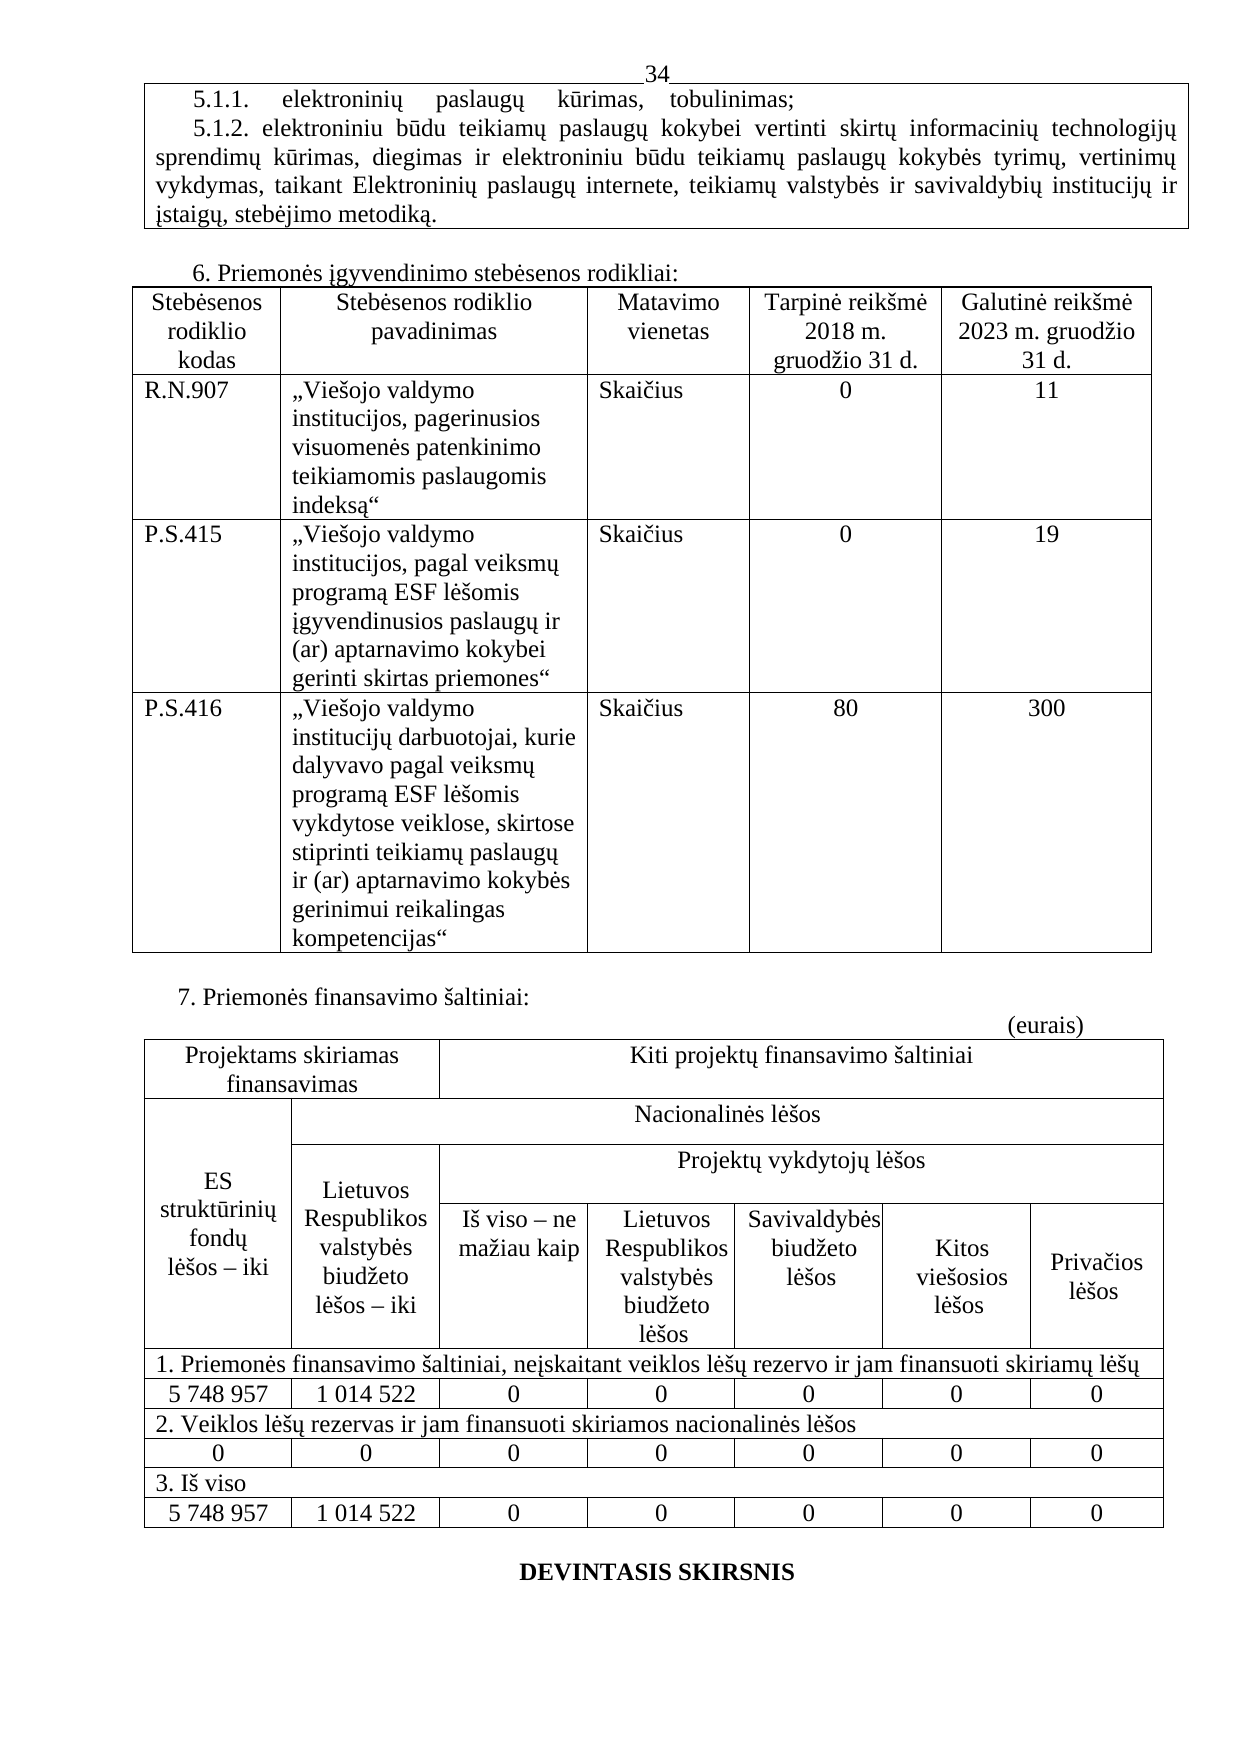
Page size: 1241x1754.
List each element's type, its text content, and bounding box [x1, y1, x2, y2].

table_cell 11 [942, 375, 1151, 518]
table_cell 0 [440, 1439, 587, 1467]
table_cell 0 [440, 1379, 587, 1408]
table_cell Skaičius [588, 520, 749, 692]
table_cell 0 [1031, 1439, 1163, 1467]
table_cell 0 [735, 1498, 882, 1527]
table_cell Lietuvos Respublikos valstybės biudžeto lėšos [588, 1204, 734, 1348]
table_cell Skaičius [588, 375, 749, 518]
text DEVINTASIS SKIRSNIS [133, 1557, 1181, 1585]
table_cell 0 [883, 1379, 1030, 1408]
table_cell 0 [883, 1439, 1030, 1467]
table_header Stebėsenos rodiklio kodas [133, 288, 280, 374]
table_cell „Viešojo valdymo institucijos, pagal veiksmų programą ESF lėšomis įgyvendinusios paslaugų ir (ar) aptarnavimo kokybei gerinti skirtas priemones“ [281, 520, 587, 692]
table_cell P.S.416 [133, 693, 280, 952]
table_cell 0 [292, 1439, 439, 1467]
table_cell 0 [145, 1439, 291, 1467]
table_cell 1 014 522 [292, 1498, 439, 1527]
table_cell Skaičius [588, 693, 749, 952]
table_cell Iš viso – ne mažiau kaip [440, 1204, 587, 1348]
table_cell „Viešojo valdymo institucijos, pagerinusios visuomenės patenkinimo teikiamomis paslaugomis indeksą“ [281, 375, 587, 518]
table_header Tarpinė reikšmė 2018 m. gruodžio 31 d. [750, 288, 941, 374]
table_cell 0 [1031, 1379, 1163, 1408]
table_cell 0 [1031, 1498, 1163, 1527]
table_cell 0 [588, 1439, 734, 1467]
table_cell Nacionalinės lėšos [292, 1099, 1163, 1144]
table_cell 300 [942, 693, 1151, 952]
table_cell 19 [942, 520, 1151, 692]
text 7. Priemonės finansavimo šaltiniai: [133, 982, 1181, 1010]
table_cell P.S.415 [133, 520, 280, 692]
text 6. Priemonės įgyvendinimo stebėsenos rodikliai: [133, 258, 1181, 286]
table_cell 0 [588, 1498, 734, 1527]
table_cell 80 [750, 693, 941, 952]
table_cell 5 748 957 [145, 1498, 291, 1527]
table_cell 0 [735, 1379, 882, 1408]
table_cell 0 [440, 1498, 587, 1527]
table_cell ES struktūrinių fondų lėšos – iki [145, 1099, 291, 1348]
table_header Projektams skiriamas finansavimas [145, 1040, 439, 1098]
table_cell Privačios lėšos [1031, 1204, 1163, 1348]
table_cell Savivaldybės biudžeto lėšos [735, 1204, 882, 1348]
table_cell 0 [750, 375, 941, 518]
table_cell 1 014 522 [292, 1379, 439, 1408]
text (eurais) [1002, 1010, 1137, 1039]
table_header Galutinė reikšmė 2023 m. gruodžio 31 d. [942, 288, 1151, 374]
table_cell 0 [588, 1379, 734, 1408]
table_cell 0 [750, 520, 941, 692]
table_header Kiti projektų finansavimo šaltiniai [440, 1040, 1163, 1098]
table_cell „Viešojo valdymo institucijų darbuotojai, kurie dalyvavo pagal veiksmų programą ESF lėšomis vykdytose veiklose, skirtose stiprinti teikiamų paslaugų ir (ar) aptarnavimo kokybės gerinimui reikalingas kompetencijas“ [281, 693, 587, 952]
table_cell 5 748 957 [145, 1379, 291, 1408]
table_cell 2. Veiklos lėšų rezervas ir jam finansuoti skiriamos nacionalinės lėšos [145, 1409, 1163, 1437]
table_header Matavimo vienetas [588, 288, 749, 374]
table_cell Kitos viešosios lėšos [883, 1204, 1030, 1348]
table_cell Lietuvos Respublikos valstybės biudžeto lėšos – iki [292, 1145, 439, 1348]
table_cell 3. Iš viso [145, 1468, 1163, 1497]
table_cell Projektų vykdytojų lėšos [440, 1145, 1163, 1203]
table_cell 1. Priemonės finansavimo šaltiniai, neįskaitant veiklos lėšų rezervo ir jam finansuoti skiriamų lėšų [145, 1349, 1163, 1378]
table_header Stebėsenos rodiklio pavadinimas [281, 288, 587, 374]
table_header 5.1.1. elektroninių paslaugų kūrimas, tobulinimas; 5.1.2. elektroniniu būdu teikiamų paslaugų kokybei vertinti skirtų informacinių technologijų sprendimų kūrimas, diegimas ir elektroniniu būdu teikiamų paslaugų kokybės tyrimų, vertinimų vykdymas, taikant Elektroninių paslaugų internete, teikiamų valstybės ir savivaldybių institucijų ir įstaigų, stebėjimo metodiką. [145, 84, 1188, 228]
table_cell 0 [735, 1439, 882, 1467]
table_cell R.N.907 [133, 375, 280, 518]
table_cell 0 [883, 1498, 1030, 1527]
